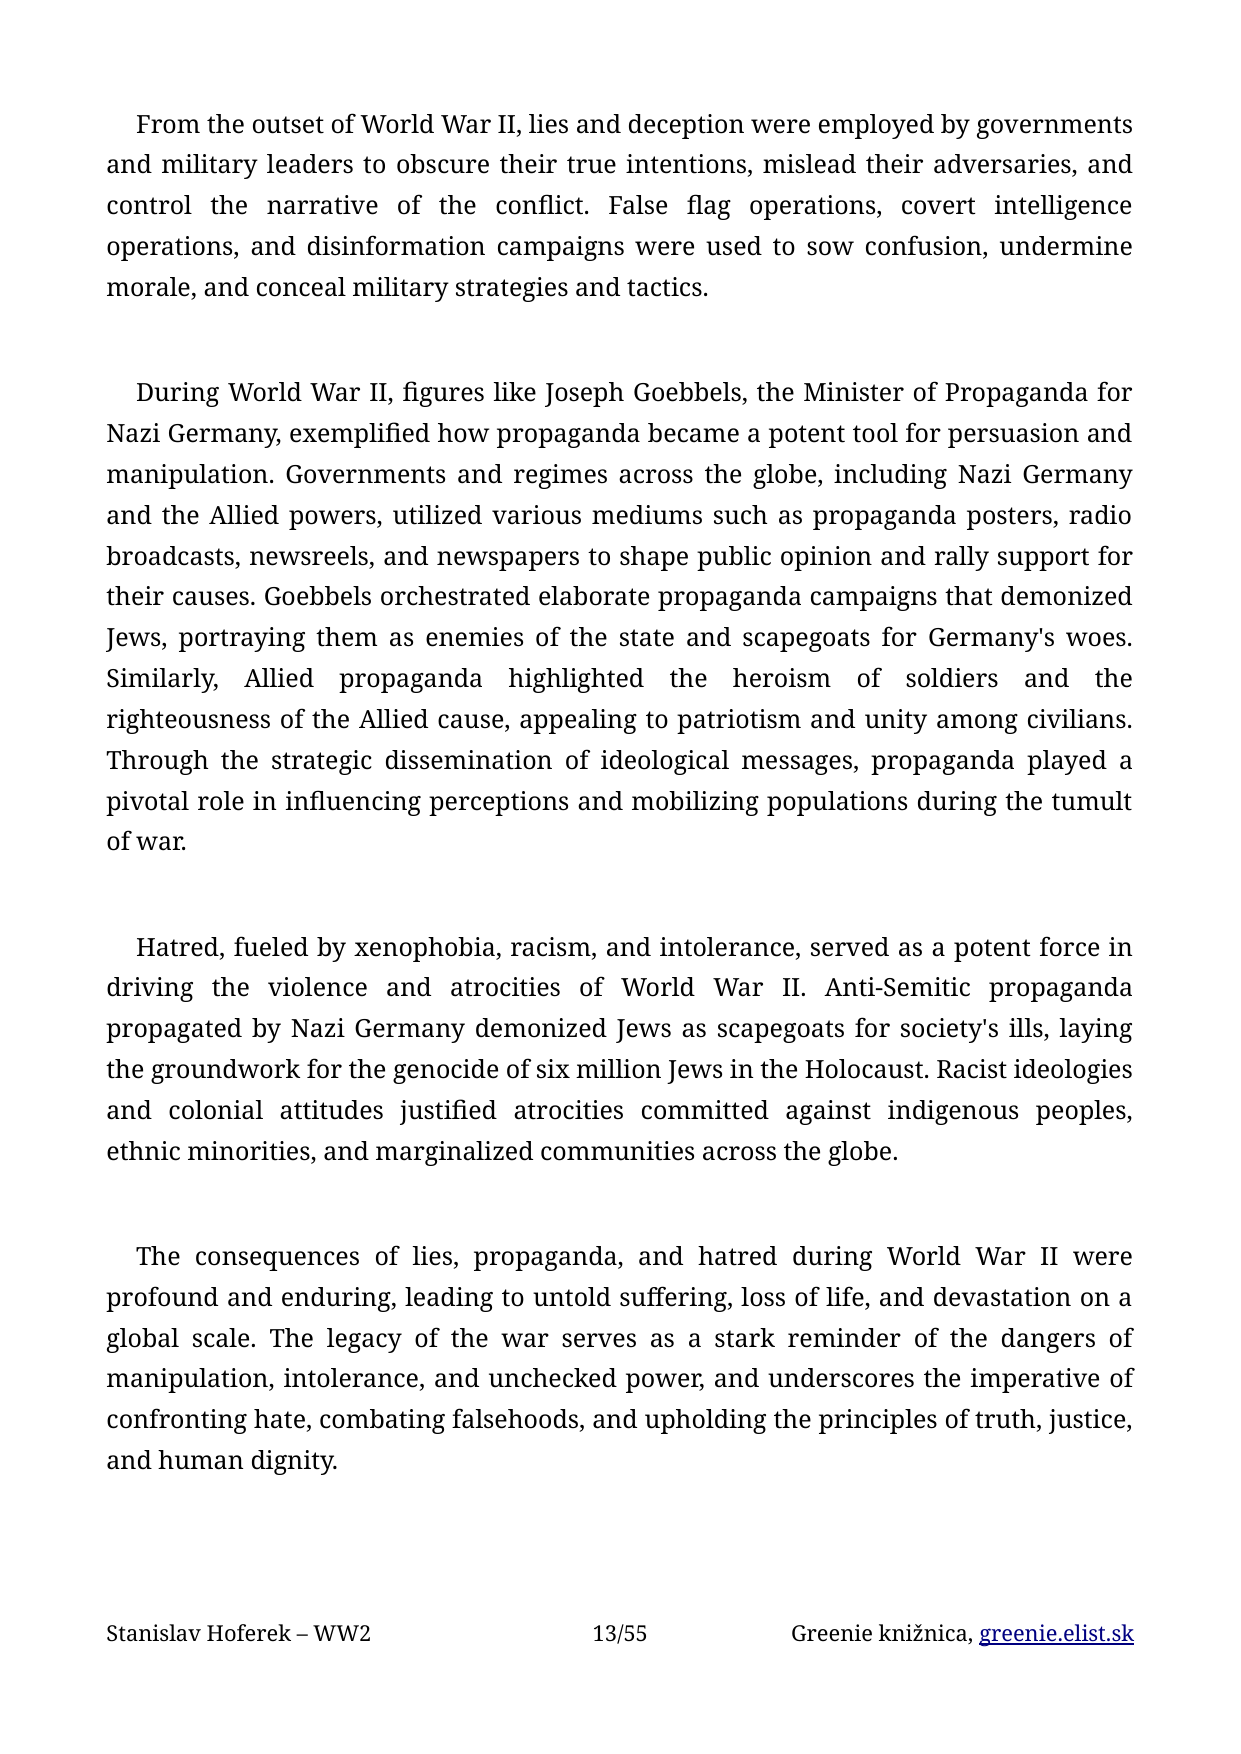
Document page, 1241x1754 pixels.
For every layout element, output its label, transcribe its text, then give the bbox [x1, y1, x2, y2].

text From the outset of World War II, lies and deception were employed by governments and military leaders to obscure their true intentions, mislead their adversaries, and control the narrative of the conflict. False flag operations, covert intelligence operations, and disinformation campaigns were used to sow confusion, undermine morale, and conceal military strategies and tactics. [106, 106, 1134, 304]
text During World War II, figures like Joseph Goebbels, the Minister of Propaganda for Nazi Germany, exemplified how propaganda became a potent tool for persuasion and manipulation. Governments and regimes across the globe, including Nazi Germany and the Allied powers, utilized various mediums such as propaganda posters, radio broadcasts, newsreels, and newspapers to shape public opinion and rally support for their causes. Goebbels orchestrated elaborate propaganda campaigns that demonized Jews, portraying them as enemies of the state and scapegoats for Germany's woes. Similarly, Allied propaganda highlighted the heroism of soldiers and the righteousness of the Allied cause, appealing to patriotism and unity among civilians. Through the strategic dissemination of ideological messages, propaganda played a pivotal role in influencing perceptions and mobilizing populations during the tumult of war. [106, 375, 1134, 858]
text Hatred, fueled by xenophobia, racism, and intolerance, served as a potent force in driving the violence and atrocities of World War II. Anti-Semitic propaganda propagated by Nazi Germany demonized Jews as scapegoats for society's ills, laying the groundwork for the genocide of six million Jews in the Holocaust. Racist ideologies and colonial attitudes justified atrocities committed against indigenous peoples, ethnic minorities, and marginalized communities across the globe. [106, 929, 1134, 1167]
text The consequences of lies, propaganda, and hatred during World War II were profound and enduring, leading to untold suffering, loss of life, and devastation on a global scale. The legacy of the war serves as a stark reminder of the dangers of manipulation, intolerance, and unchecked power, and underscores the imperative of confronting hate, combating falsehoods, and upholding the principles of truth, justice, and human dignity. [106, 1238, 1134, 1477]
